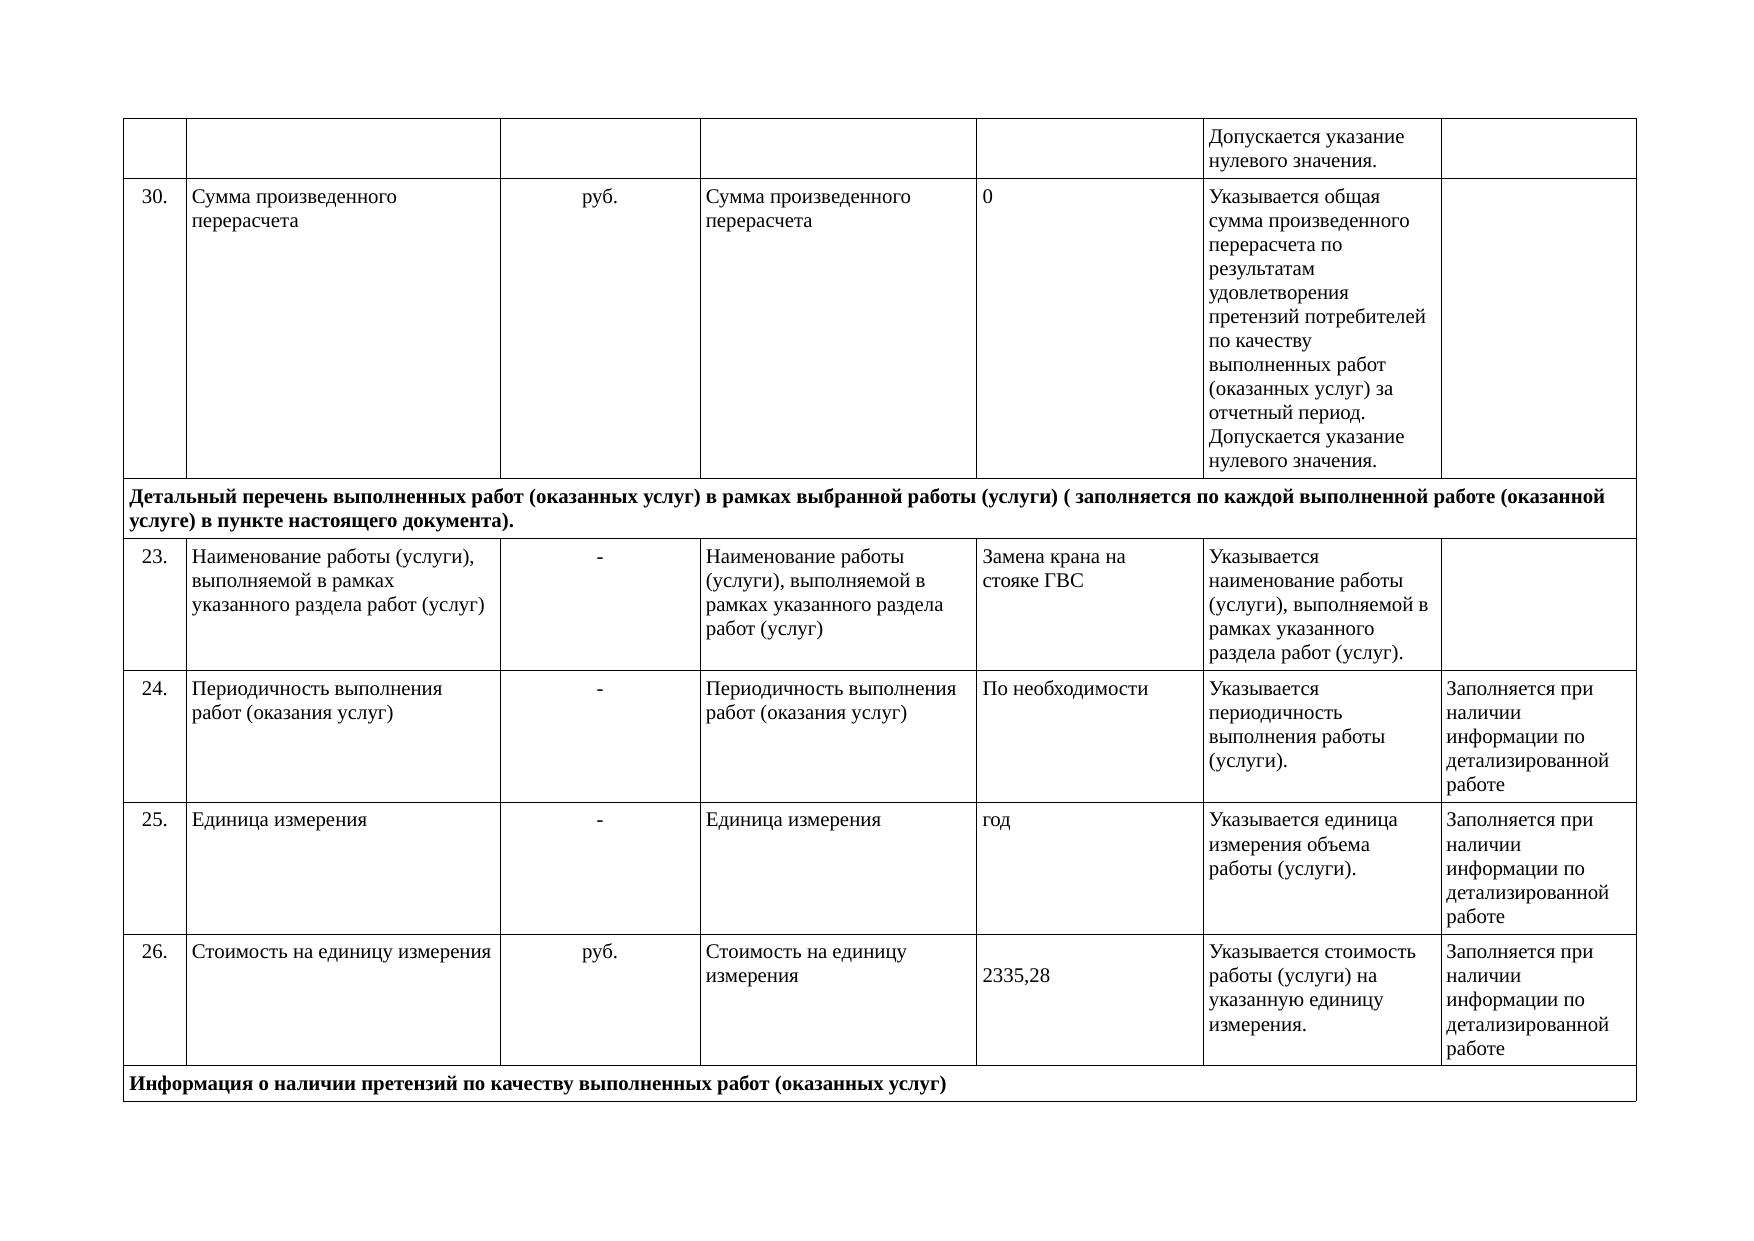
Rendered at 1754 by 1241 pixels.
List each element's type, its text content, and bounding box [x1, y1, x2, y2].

table_cell [1442, 119, 1636, 178]
table_cell Детальный перечень выполненных работ (оказанных услуг) в рамках выбранной работы (услуги) ( заполняется по каждой выполненной работе (оказанной услуге) в пункте настоящего документа). [124, 479, 1636, 538]
table_cell По необходимости [977, 671, 1203, 802]
table_cell Единица измерения [701, 803, 976, 933]
table_cell Стоимость на единицу измерения [187, 935, 500, 1065]
table_cell Стоимость на единицу измерения [701, 935, 976, 1065]
table_cell 26. [124, 935, 186, 1065]
table_cell 30. [124, 179, 186, 478]
table_cell [501, 119, 700, 178]
table_cell - [501, 671, 700, 802]
table_cell [1442, 179, 1636, 478]
table_cell Заполняется при наличии информации по детализированной работе [1442, 935, 1636, 1065]
table_cell Информация о наличии претензий по качеству выполненных работ (оказанных услуг) [124, 1066, 1636, 1101]
table_cell 0 [977, 179, 1203, 478]
table_cell Указывается общая сумма произведенного перерасчета по результатам удовлетворения претензий потребителей по качеству выполненных работ (оказанных услуг) за отчетный период. Допускается указание нулевого значения. [1204, 179, 1441, 478]
table_cell руб. [501, 935, 700, 1065]
table_cell год [977, 803, 1203, 933]
table_cell Указывается наименование работы (услуги), выполняемой в рамках указанного раздела работ (услуг). [1204, 539, 1441, 670]
table_cell Указывается единица измерения объема работы (услуги). [1204, 803, 1441, 933]
table_cell Периодичность выполнения работ (оказания услуг) [701, 671, 976, 802]
table_cell руб. [501, 179, 700, 478]
table_cell Указывается стоимость работы (услуги) на указанную единицу измерения. [1204, 935, 1441, 1065]
table_cell Указывается периодичность выполнения работы (услуги). [1204, 671, 1441, 802]
table_cell Допускается указание нулевого значения. [1204, 119, 1441, 178]
table_cell Заполняется при наличии информации по детализированной работе [1442, 803, 1636, 933]
table_cell Наименование работы (услуги), выполняемой в рамках указанного раздела работ (услуг) [701, 539, 976, 670]
table_cell [977, 119, 1203, 178]
table_cell Единица измерения [187, 803, 500, 933]
table_cell [187, 119, 500, 178]
table_cell [1442, 539, 1636, 670]
table_cell Наименование работы (услуги), выполняемой в рамках указанного раздела работ (услуг) [187, 539, 500, 670]
table_cell 24. [124, 671, 186, 802]
table_cell 23. [124, 539, 186, 670]
table_cell 25. [124, 803, 186, 933]
table_cell Сумма произведенного перерасчета [187, 179, 500, 478]
table_cell - [501, 539, 700, 670]
table_cell [124, 119, 186, 178]
table_cell - [501, 803, 700, 933]
table_cell 2335,28 [977, 935, 1203, 1065]
table_cell [701, 119, 976, 178]
table_cell Периодичность выполнения работ (оказания услуг) [187, 671, 500, 802]
table_cell Заполняется при наличии информации по детализированной работе [1442, 671, 1636, 802]
table_cell Замена крана на стояке ГВС [977, 539, 1203, 670]
table_cell Сумма произведенного перерасчета [701, 179, 976, 478]
